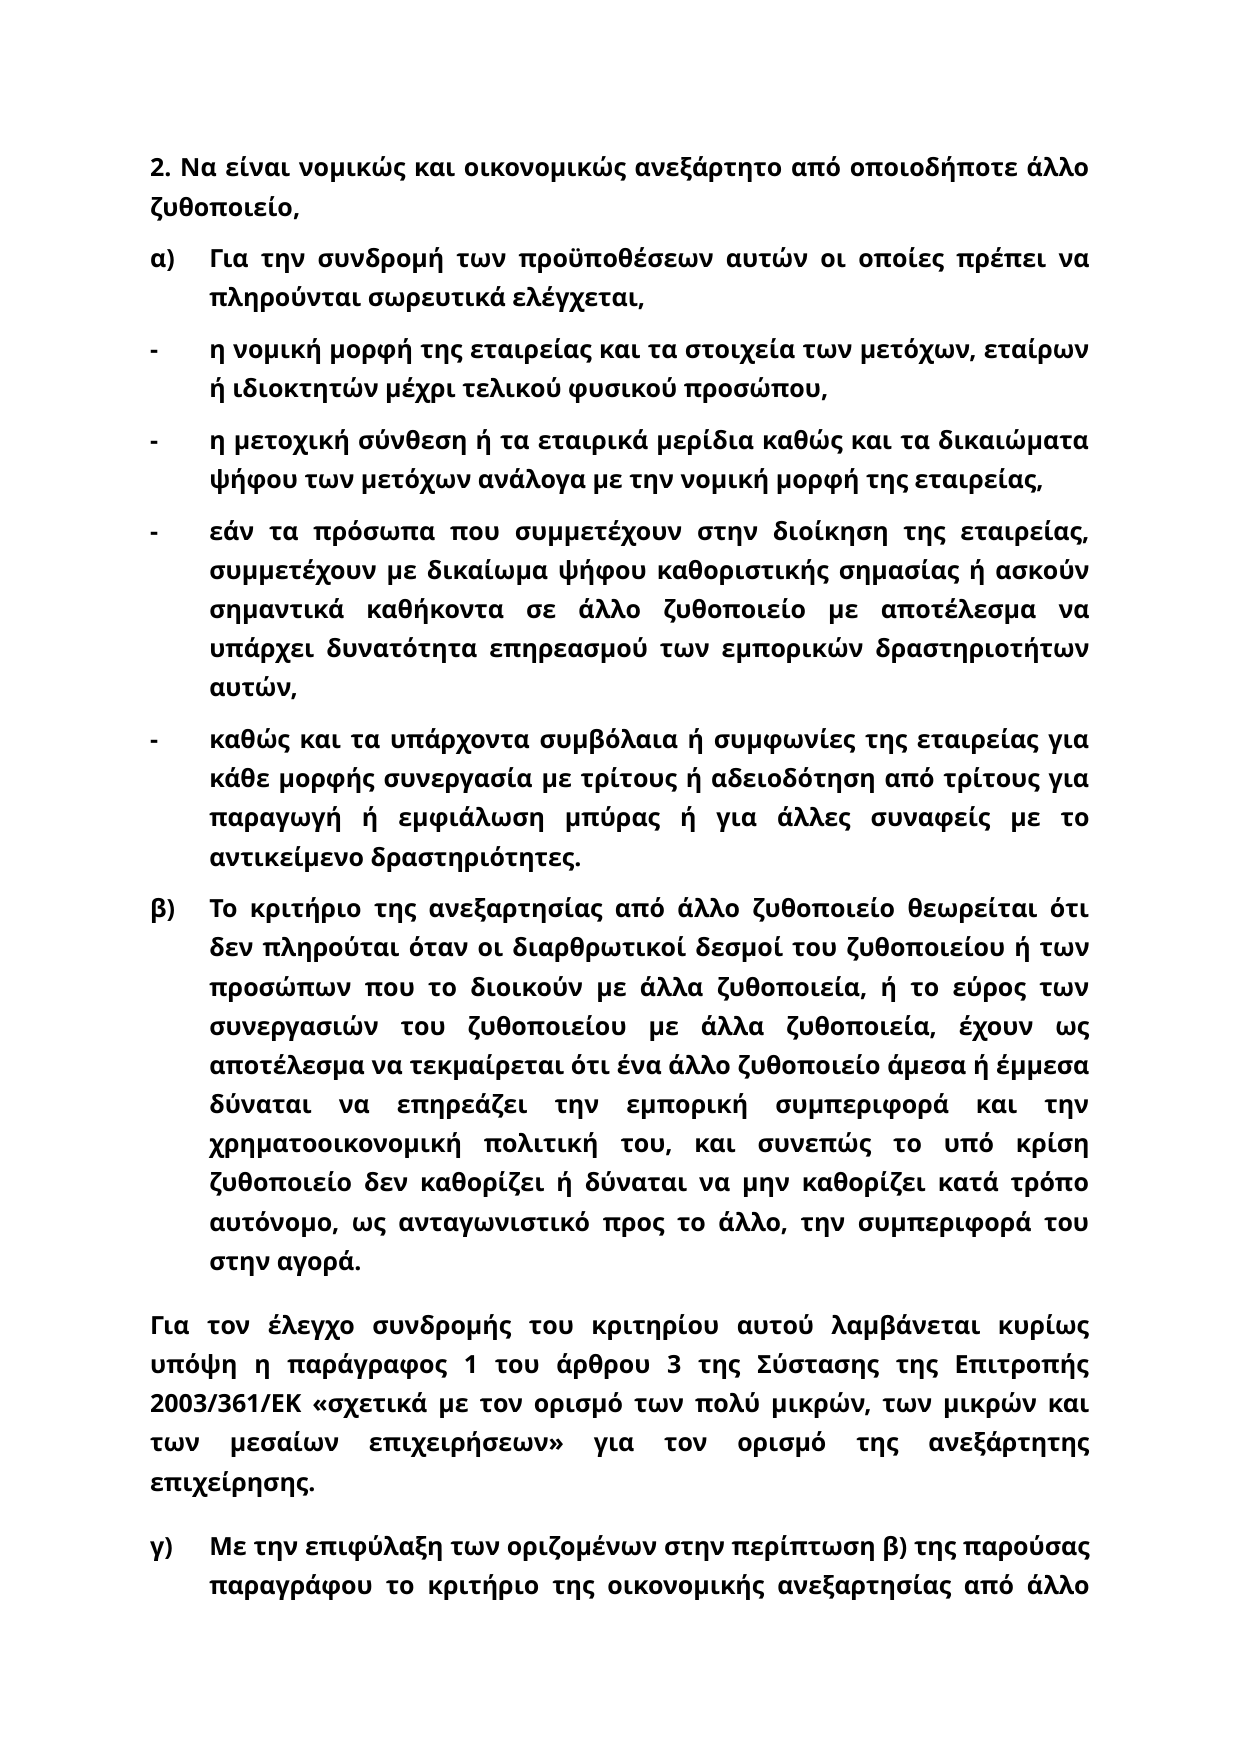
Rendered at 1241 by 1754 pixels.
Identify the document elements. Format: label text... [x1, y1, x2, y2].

list - εάν τα πρόσωπα που συμμετέχουν στην διοίκηση της εταιρείας, συμμετέχουν με δικαίωμα ψήφου καθοριστικής σημασίας ή ασκούν σημαντικά καθήκοντα σε άλλο ζυθοποιείο με αποτέλεσμα να υπάρχει δυνατότητα επηρεασμού των εμπορικών δραστηριοτήτων αυτών, [150, 513, 1090, 704]
list α) Για την συνδρομή των προϋποθέσεων αυτών οι οποίες πρέπει να πληρούνται σωρευτικά ελέγχεται, [150, 241, 1090, 314]
text Για τον έλεγχο συνδρομής του κριτηρίου αυτού λαμβάνεται κυρίως υπόψη η παράγραφος 1 του άρθρου 3 της Σύστασης της Επιτροπής 2003/361/ΕΚ «σχετικά με τον ορισμό των πολύ μικρών, των μικρών και των μεσαίων επιχειρήσεων» για τον ορισμό της ανεξάρτητης επιχείρησης. [150, 1307, 1090, 1498]
list - η νομική μορφή της εταιρείας και τα στοιχεία των μετόχων, εταίρων ή ιδιοκτητών μέχρι τελικού φυσικού προσώπου, [150, 332, 1090, 405]
list - καθώς και τα υπάρχοντα συμβόλαια ή συμφωνίες της εταιρείας για κάθε μορφής συνεργασία με τρίτους ή αδειοδότηση από τρίτους για παραγωγή ή εμφιάλωση μπύρας ή για άλλες συναφείς με το αντικείμενο δραστηριότητες. [150, 722, 1090, 873]
list γ) Με την επιφύλαξη των οριζομένων στην περίπτωση β) της παρούσας παραγράφου το κριτήριο της οικονομικής ανεξαρτησίας από άλλο [150, 1528, 1090, 1602]
list - η μετοχική σύνθεση ή τα εταιρικά μερίδια καθώς και τα δικαιώματα ψήφου των μετόχων ανάλογα με την νομική μορφή της εταιρείας, [150, 422, 1090, 496]
text 2. Να είναι νομικώς και οικονομικώς ανεξάρτητο από οποιοδήποτε άλλο ζυθοποιείο, [150, 150, 1090, 223]
list β) Το κριτήριο της ανεξαρτησίας από άλλο ζυθοποιείο θεωρείται ότι δεν πληρούται όταν οι διαρθρωτικοί δεσμοί του ζυθοποιείου ή των προσώπων που το διοικούν με άλλα ζυθοποιεία, ή το εύρος των συνεργασιών του ζυθοποιείου με άλλα ζυθοποιεία, έχουν ως αποτέλεσμα να τεκμαίρεται ότι ένα άλλο ζυθοποιείο άμεσα ή έμμεσα δύναται να επηρεάζει την εμπορική συμπεριφορά και την χρηματοοικονομική πολιτική του, και συνεπώς το υπό κρίση ζυθοποιείο δεν καθορίζει ή δύναται να μην καθορίζει κατά τρόπο αυτόνομο, ως ανταγωνιστικό προς το άλλο, την συμπεριφορά του στην αγορά. [150, 891, 1090, 1277]
